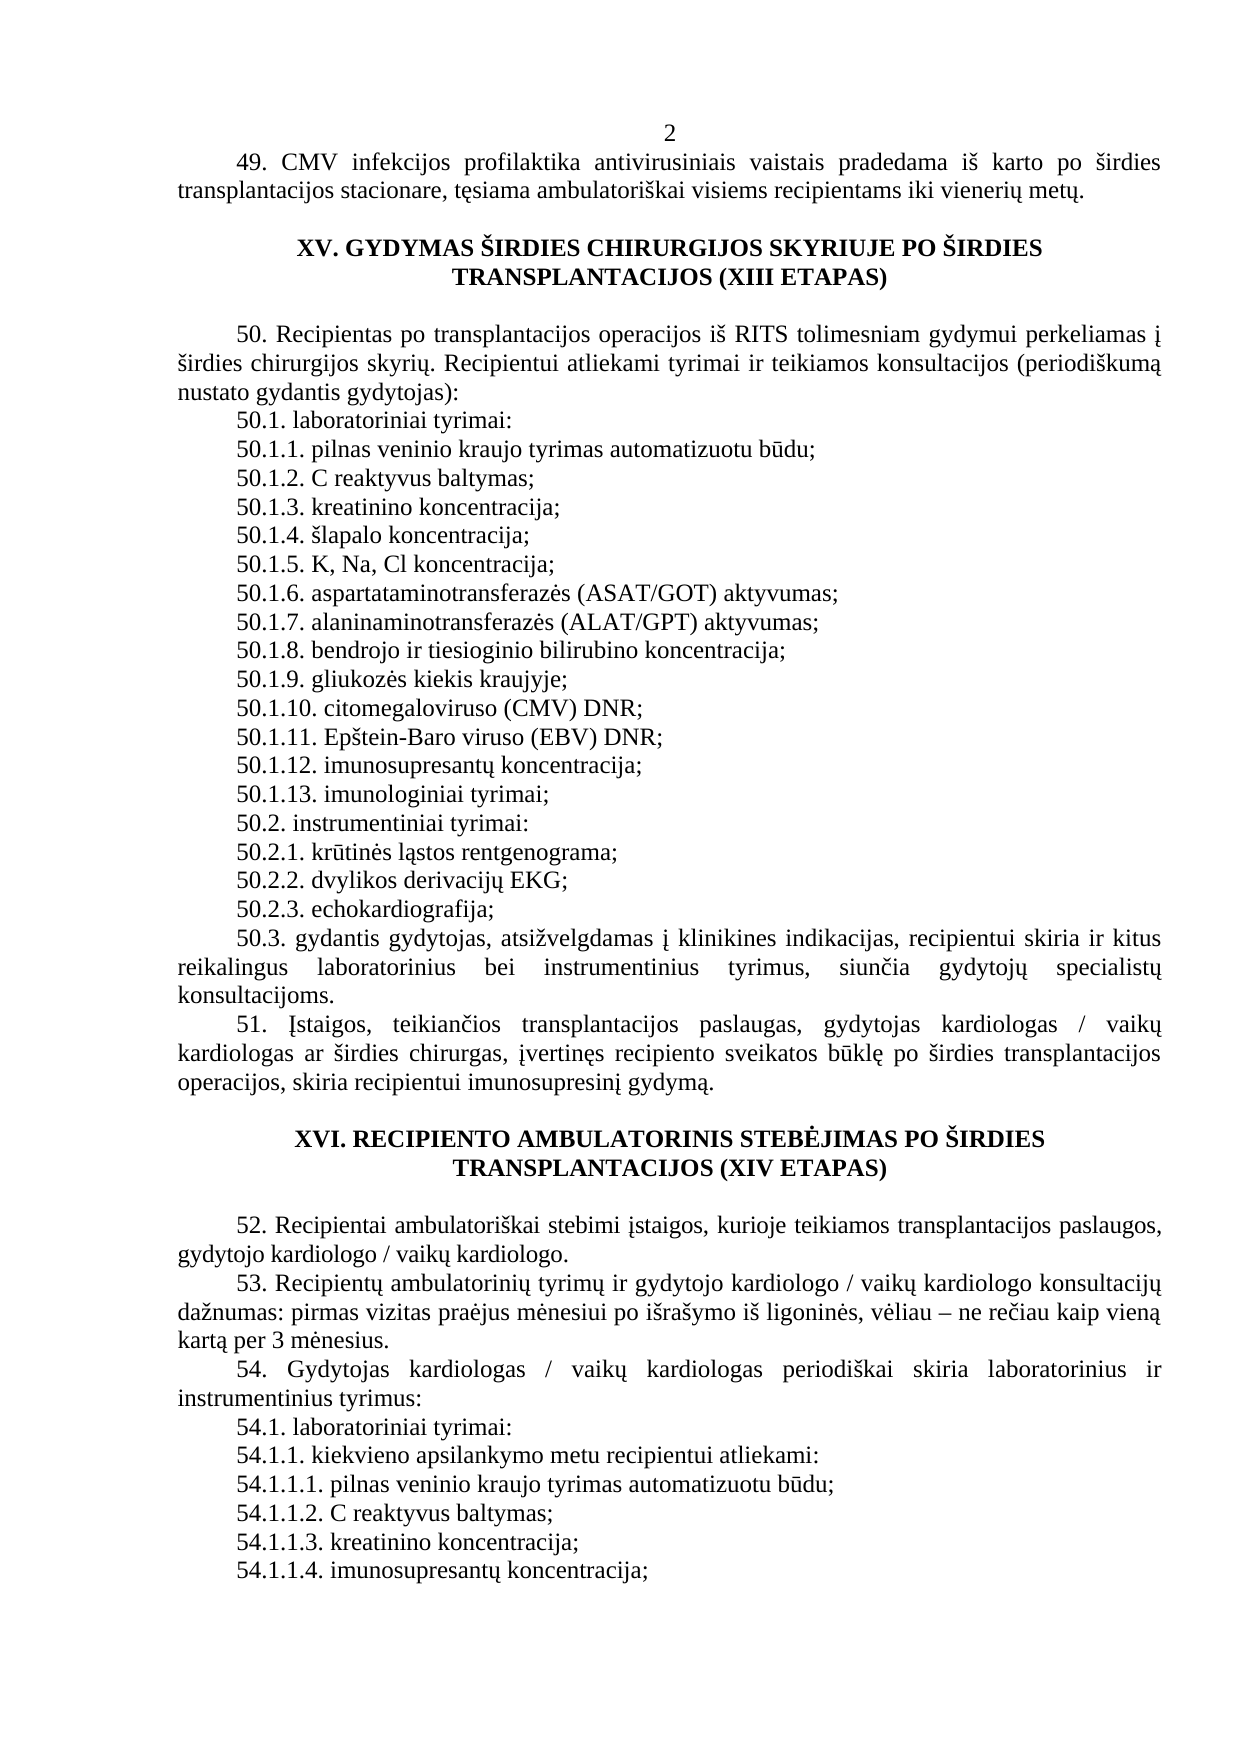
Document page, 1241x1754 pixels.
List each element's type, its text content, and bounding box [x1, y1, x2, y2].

text 54.1.1.4. imunosupresantų koncentracija; [177, 1556, 1162, 1584]
text 50. Recipientas po transplantacijos operacijos iš RITS tolimesniam gydymui perkeliamas į širdies chirurgijos skyrių. Recipientui atliekami tyrimai ir teikiamos konsultacijos (periodiškumą nustato gydantis gydytojas): [177, 319, 1162, 406]
text 54.1. laboratoriniai tyrimai: [177, 1412, 1162, 1441]
text 50.1.1. pilnas veninio kraujo tyrimas automatizuotu būdu; [177, 434, 1162, 463]
text 50.1.7. alaninaminotransferazės (ALAT/GPT) aktyvumas; [177, 607, 1162, 636]
text 50.1.11. Epštein-Baro viruso (EBV) DNR; [177, 722, 1162, 751]
text 51. Įstaigos, teikiančios transplantacijos paslaugas, gydytojas kardiologas / vaikų kardiologas ar širdies chirurgas, įvertinęs recipiento sveikatos būklę po širdies transplantacijos operacijos, skiria recipientui imunosupresinį gydymą. [177, 1009, 1162, 1096]
text XV. Gydymas širdies chirurgijos skyriuje po širdies transplantacijos (XIII ETAPAS) [177, 233, 1162, 291]
text 53. Recipientų ambulatorinių tyrimų ir gydytojo kardiologo / vaikų kardiologo konsultacijų dažnumas: pirmas vizitas praėjus mėnesiui po išrašymo iš ligoninės, vėliau – ne rečiau kaip vieną kartą per 3 mėnesius. [177, 1268, 1162, 1354]
text XVI. Recipiento ambulatorinis stebėjimas po širdies transplantacijos (XIV ETAPAS) [177, 1124, 1162, 1182]
text 49. CMV infekcijos profilaktika antivirusiniais vaistais pradedama iš karto po širdies transplantacijos stacionare, tęsiama ambulatoriškai visiems recipientams iki vienerių metų. [177, 147, 1162, 204]
text 50.2. instrumentiniai tyrimai: [177, 808, 1162, 837]
text 54.1.1.3. kreatinino koncentracija; [177, 1527, 1162, 1556]
text 50.1.6. aspartataminotransferazės (ASAT/GOT) aktyvumas; [177, 578, 1162, 607]
text 50.1.12. imunosupresantų koncentracija; [177, 751, 1162, 779]
text 50.1.3. kreatinino koncentracija; [177, 492, 1162, 521]
text 52. Recipientai ambulatoriškai stebimi įstaigos, kurioje teikiamos transplantacijos paslaugos, gydytojo kardiologo / vaikų kardiologo. [177, 1211, 1162, 1268]
text 50.1.4. šlapalo koncentracija; [177, 521, 1162, 549]
text 54.1.1.2. C reaktyvus baltymas; [177, 1498, 1162, 1527]
text 50.1.5. K, Na, Cl koncentracija; [177, 549, 1162, 578]
text 54.1.1. kiekvieno apsilankymo metu recipientui atliekami: [177, 1441, 1162, 1469]
text 54. Gydytojas kardiologas / vaikų kardiologas periodiškai skiria laboratorinius ir instrumentinius tyrimus: [177, 1354, 1162, 1412]
text 50.2.3. echokardiografija; [177, 894, 1162, 923]
text 54.1.1.1. pilnas veninio kraujo tyrimas automatizuotu būdu; [177, 1469, 1162, 1498]
text 50.2.1. krūtinės ląstos rentgenograma; [177, 837, 1162, 866]
text 50.1.8. bendrojo ir tiesioginio bilirubino koncentracija; [177, 636, 1162, 664]
text 50.1.2. C reaktyvus baltymas; [177, 463, 1162, 492]
text 50.3. gydantis gydytojas, atsižvelgdamas į klinikines indikacijas, recipientui skiria ir kitus reikalingus laboratorinius bei instrumentinius tyrimus, siunčia gydytojų specialistų konsultacijoms. [177, 923, 1162, 1009]
text 50.1. laboratoriniai tyrimai: [177, 406, 1162, 434]
text 50.1.10. citomegaloviruso (CMV) DNR; [177, 693, 1162, 722]
text 50.2.2. dvylikos derivacijų EKG; [177, 866, 1162, 894]
text 50.1.9. gliukozės kiekis kraujyje; [177, 664, 1162, 693]
text 50.1.13. imunologiniai tyrimai; [177, 779, 1162, 808]
